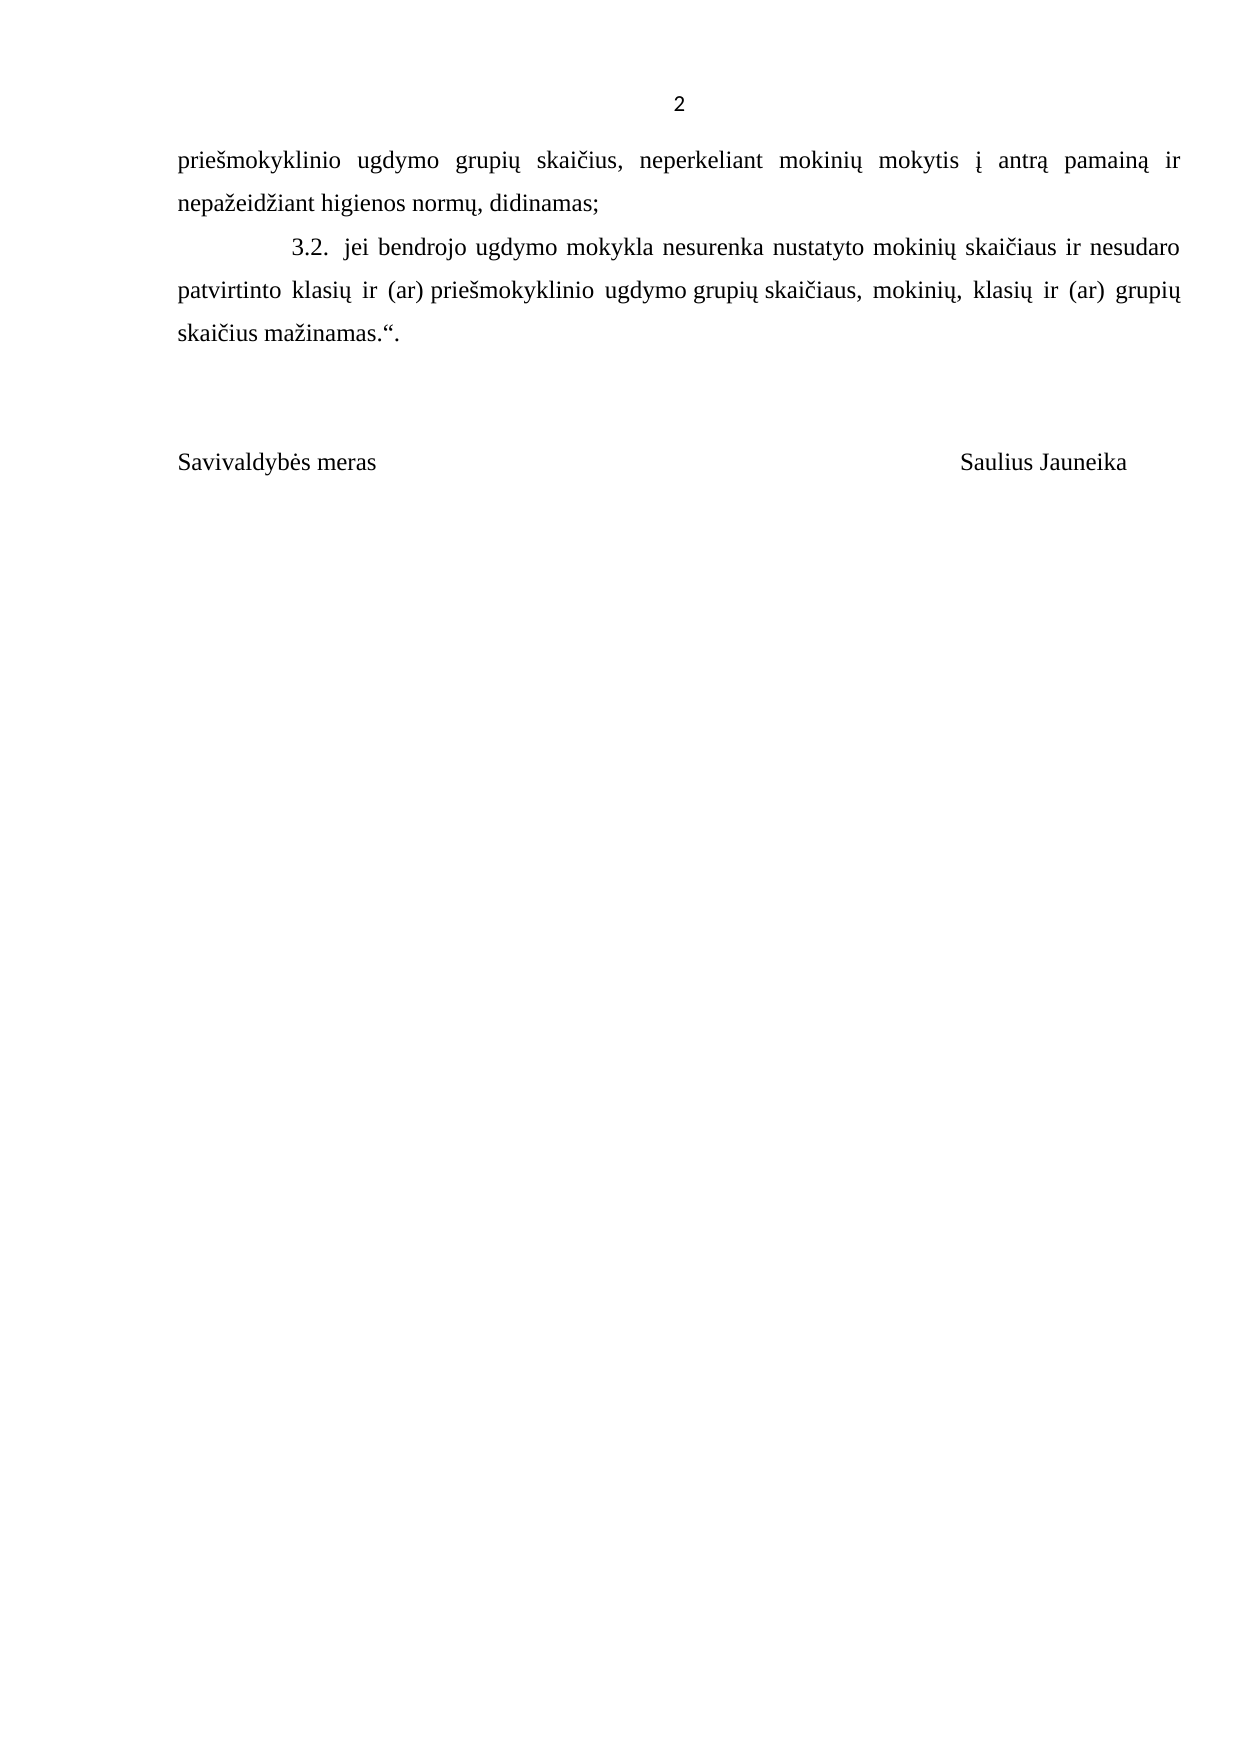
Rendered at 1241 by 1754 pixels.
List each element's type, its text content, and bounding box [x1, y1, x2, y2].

text Savivaldybės meras Saulius Jauneika [177, 447, 1181, 476]
text priešmokyklinio ugdymo grupių skaičius, neperkeliant mokinių mokytis į antrą pamainą ir nepažeidžiant higienos normų, didinamas; [177, 145, 1181, 217]
text 3.2. jei bendrojo ugdymo mokykla nesurenka nustatyto mokinių skaičiaus ir nesudaro patvirtinto klasių ir (ar) priešmokyklinio ugdymo grupių skaičiaus, mokinių, klasių ir (ar) grupių skaičius mažinamas.“. [177, 232, 1181, 347]
